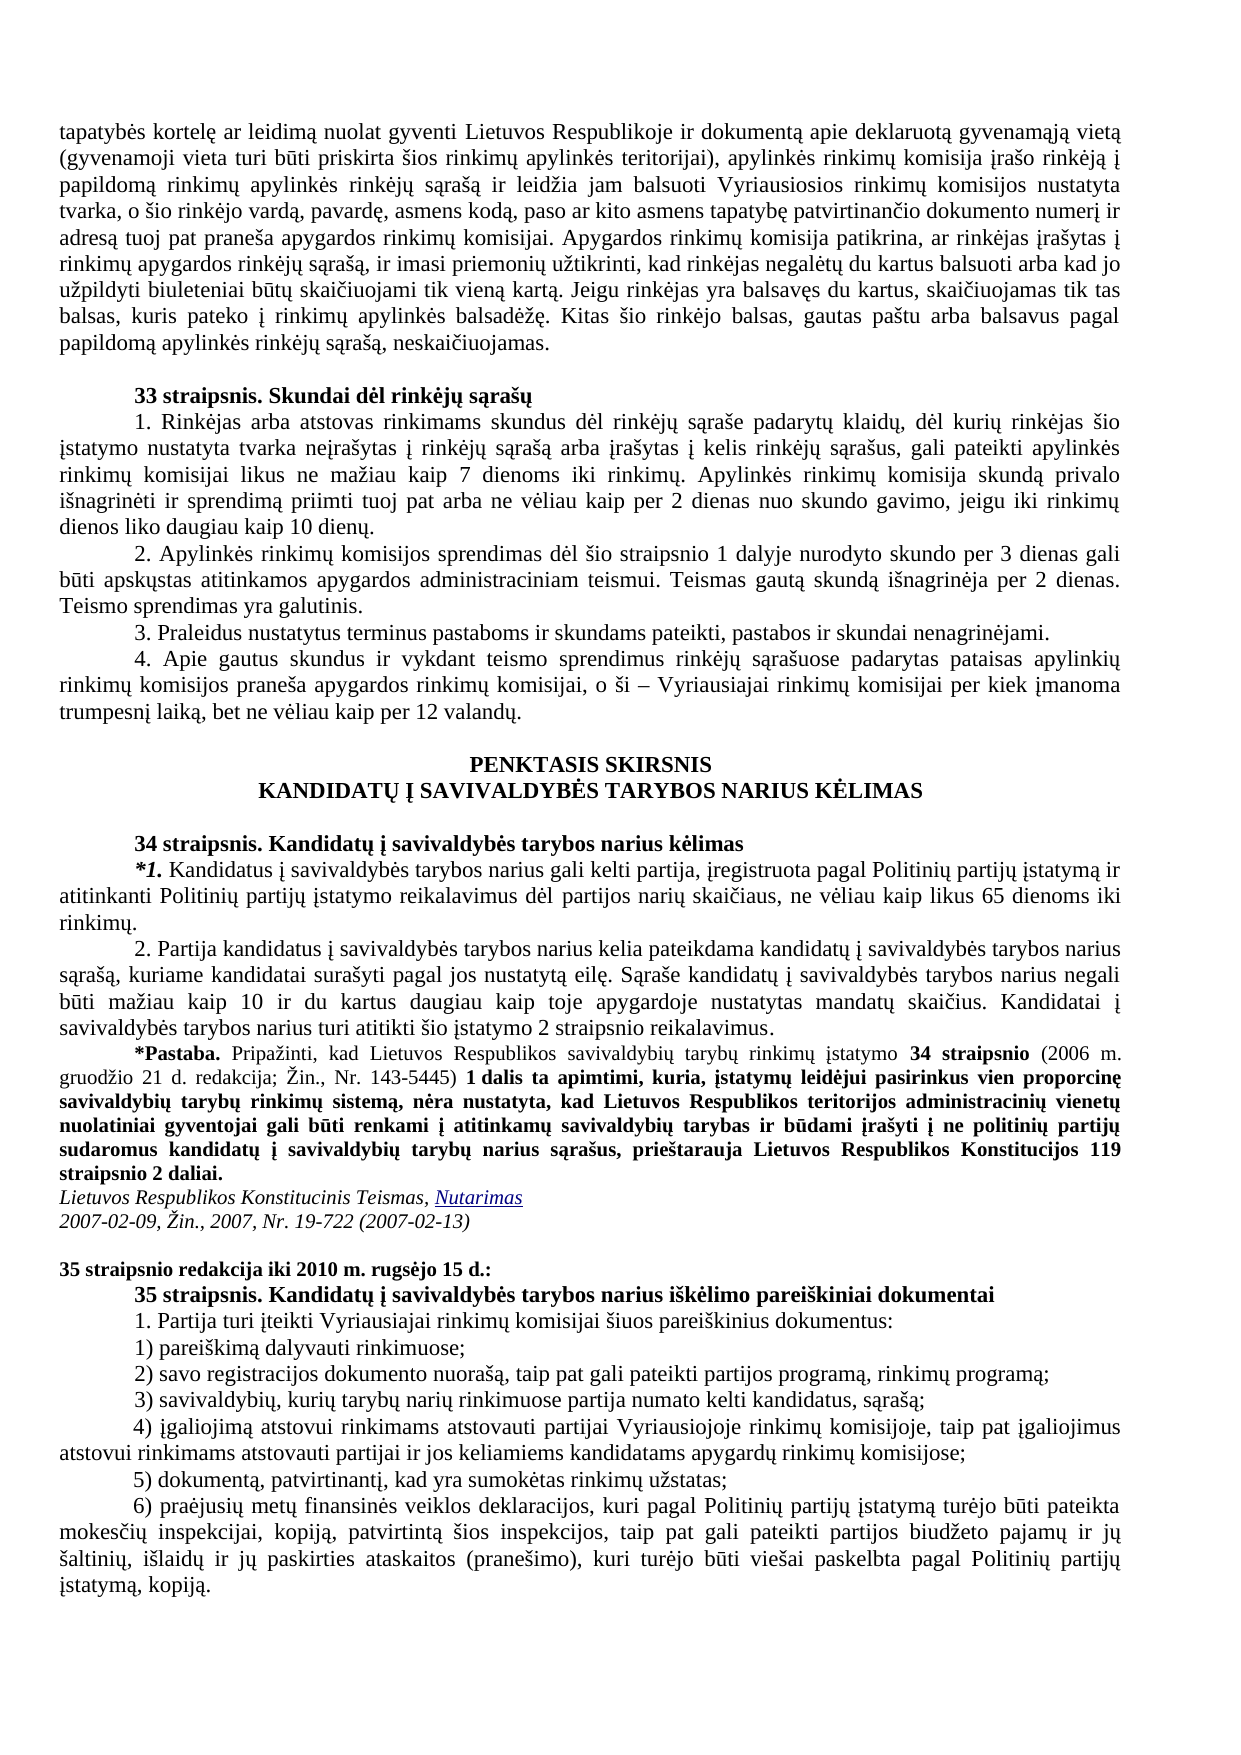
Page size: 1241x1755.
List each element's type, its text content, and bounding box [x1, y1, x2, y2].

text 34 straipsnis. Kandidatų į savivaldybės tarybos narius kėlimas [59, 830, 1122, 856]
text 1) pareiškimą dalyvauti rinkimuose; [59, 1334, 1122, 1360]
text 2. Apylinkės rinkimų komisijos sprendimas dėl šio straipsnio 1 dalyje nurodyto skundo per 3 dienas gali būti apskųstas atitinkamos apygardos administraciniam teismui. Teismas gautą skundą išnagrinėja per 2 dienas. Teismo sprendimas yra galutinis. [59, 540, 1122, 619]
text tapatybės kortelę ar leidimą nuolat gyventi Lietuvos Respublikoje ir dokumentą apie deklaruotą gyvenamąją vietą (gyvenamoji vieta turi būti priskirta šios rinkimų apylinkės teritorijai), apylinkės rinkimų komisija įrašo rinkėją į papildomą rinkimų apylinkės rinkėjų sąrašą ir leidžia jam balsuoti Vyriausiosios rinkimų komisijos nustatyta tvarka, o šio rinkėjo vardą, pavardę, asmens kodą, paso ar kito asmens tapatybę patvirtinančio dokumento numerį ir adresą tuoj pat praneša apygardos rinkimų komisijai. Apygardos rinkimų komisija patikrina, ar rinkėjas įrašytas į rinkimų apygardos rinkėjų sąrašą, ir imasi priemonių užtikrinti, kad rinkėjas negalėtų du kartus balsuoti arba kad jo užpildyti biuleteniai būtų skaičiuojami tik vieną kartą. Jeigu rinkėjas yra balsavęs du kartus, skaičiuojamas tik tas balsas, kuris pateko į rinkimų apylinkės balsadėžę. Kitas šio rinkėjo balsas, gautas paštu arba balsavus pagal papildomą apylinkės rinkėjų sąrašą, neskaičiuojamas. [59, 118, 1122, 355]
text 3. Praleidus nustatytus terminus pastaboms ir skundams pateikti, pastabos ir skundai nenagrinėjami. [59, 619, 1122, 645]
text 5) dokumentą, patvirtinantį, kad yra sumokėtas rinkimų užstatas; [59, 1466, 1122, 1492]
text 1. Partija turi įteikti Vyriausiajai rinkimų komisijai šiuos pareiškinius dokumentus: [59, 1307, 1122, 1334]
text 4) įgaliojimą atstovui rinkimams atstovauti partijai Vyriausiojoje rinkimų komisijoje, taip pat įgaliojimus atstovui rinkimams atstovauti partijai ir jos keliamiems kandidatams apygardų rinkimų komisijose; [59, 1413, 1122, 1466]
text 2. Partija kandidatus į savivaldybės tarybos narius kelia pateikdama kandidatų į savivaldybės tarybos narius sąrašą, kuriame kandidatai surašyti pagal jos nustatytą eilę. Sąraše kandidatų į savivaldybės tarybos narius negali būti mažiau kaip 10 ir du kartus daugiau kaip toje apygardoje nustatytas mandatų skaičius. Kandidatai į savivaldybės tarybos narius turi atitikti šio įstatymo 2 straipsnio reikalavimus. [59, 935, 1122, 1041]
text PENKTASIS SKIRSNIS [59, 751, 1122, 777]
text 2) savo registracijos dokumento nuorašą, taip pat gali pateikti partijos programą, rinkimų programą; [59, 1360, 1122, 1387]
text 2007-02-09, Žin., 2007, Nr. 19-722 (2007-02-13) [59, 1209, 1122, 1233]
text 3) savivaldybių, kurių tarybų narių rinkimuose partija numato kelti kandidatus, sąrašą; [59, 1387, 1122, 1413]
text KANDIDATŲ Į SAVIVALDYBĖS TARYBOS NARIUS KĖLIMAS [59, 777, 1122, 803]
text 4. Apie gautus skundus ir vykdant teismo sprendimus rinkėjų sąrašuose padarytas pataisas apylinkių rinkimų komisijos praneša apygardos rinkimų komisijai, o ši – Vyriausiajai rinkimų komisijai per kiek įmanoma trumpesnį laiką, bet ne vėliau kaip per 12 valandų. [59, 645, 1122, 724]
text 6) praėjusių metų finansinės veiklos deklaracijos, kuri pagal Politinių partijų įstatymą turėjo būti pateikta mokesčių inspekcijai, kopiją, patvirtintą šios inspekcijos, taip pat gali pateikti partijos biudžeto pajamų ir jų šaltinių, išlaidų ir jų paskirties ataskaitos (pranešimo), kuri turėjo būti viešai paskelbta pagal Politinių partijų įstatymą, kopiją. [59, 1492, 1122, 1597]
text 35 straipsnis. Kandidatų į savivaldybės tarybos narius iškėlimo pareiškiniai dokumentai [134, 1281, 1122, 1307]
text Lietuvos Respublikos Konstitucinis Teismas, Nutarimas [59, 1185, 1122, 1209]
text *Pastaba. Pripažinti, kad Lietuvos Respublikos savivaldybių tarybų rinkimų įstatymo 34 straipsnio (2006 m. gruodžio 21 d. redakcija; Žin., Nr. 143-5445) 1 dalis ta apimtimi, kuria, įstatymų leidėjui pasirinkus vien proporcinę savivaldybių tarybų rinkimų sistemą, nėra nustatyta, kad Lietuvos Respublikos teritorijos administracinių vienetų nuolatiniai gyventojai gali būti renkami į atitinkamų savivaldybių tarybas ir būdami įrašyti į ne politinių partijų sudaromus kandidatų į savivaldybių tarybų narius sąrašus, prieštarauja Lietuvos Respublikos Konstitucijos 119 straipsnio 2 daliai. [59, 1041, 1122, 1185]
text 35 straipsnio redakcija iki 2010 m. rugsėjo 15 d.: [59, 1257, 1122, 1281]
text *1. Kandidatus į savivaldybės tarybos narius gali kelti partija, įregistruota pagal Politinių partijų įstatymą ir atitinkanti Politinių partijų įstatymo reikalavimus dėl partijos narių skaičiaus, ne vėliau kaip likus 65 dienoms iki rinkimų. [59, 856, 1122, 935]
text 1. Rinkėjas arba atstovas rinkimams skundus dėl rinkėjų sąraše padarytų klaidų, dėl kurių rinkėjas šio įstatymo nustatyta tvarka neįrašytas į rinkėjų sąrašą arba įrašytas į kelis rinkėjų sąrašus, gali pateikti apylinkės rinkimų komisijai likus ne mažiau kaip 7 dienoms iki rinkimų. Apylinkės rinkimų komisija skundą privalo išnagrinėti ir sprendimą priimti tuoj pat arba ne vėliau kaip per 2 dienas nuo skundo gavimo, jeigu iki rinkimų dienos liko daugiau kaip 10 dienų. [59, 408, 1122, 540]
text 33 straipsnis. Skundai dėl rinkėjų sąrašų [59, 382, 1122, 408]
